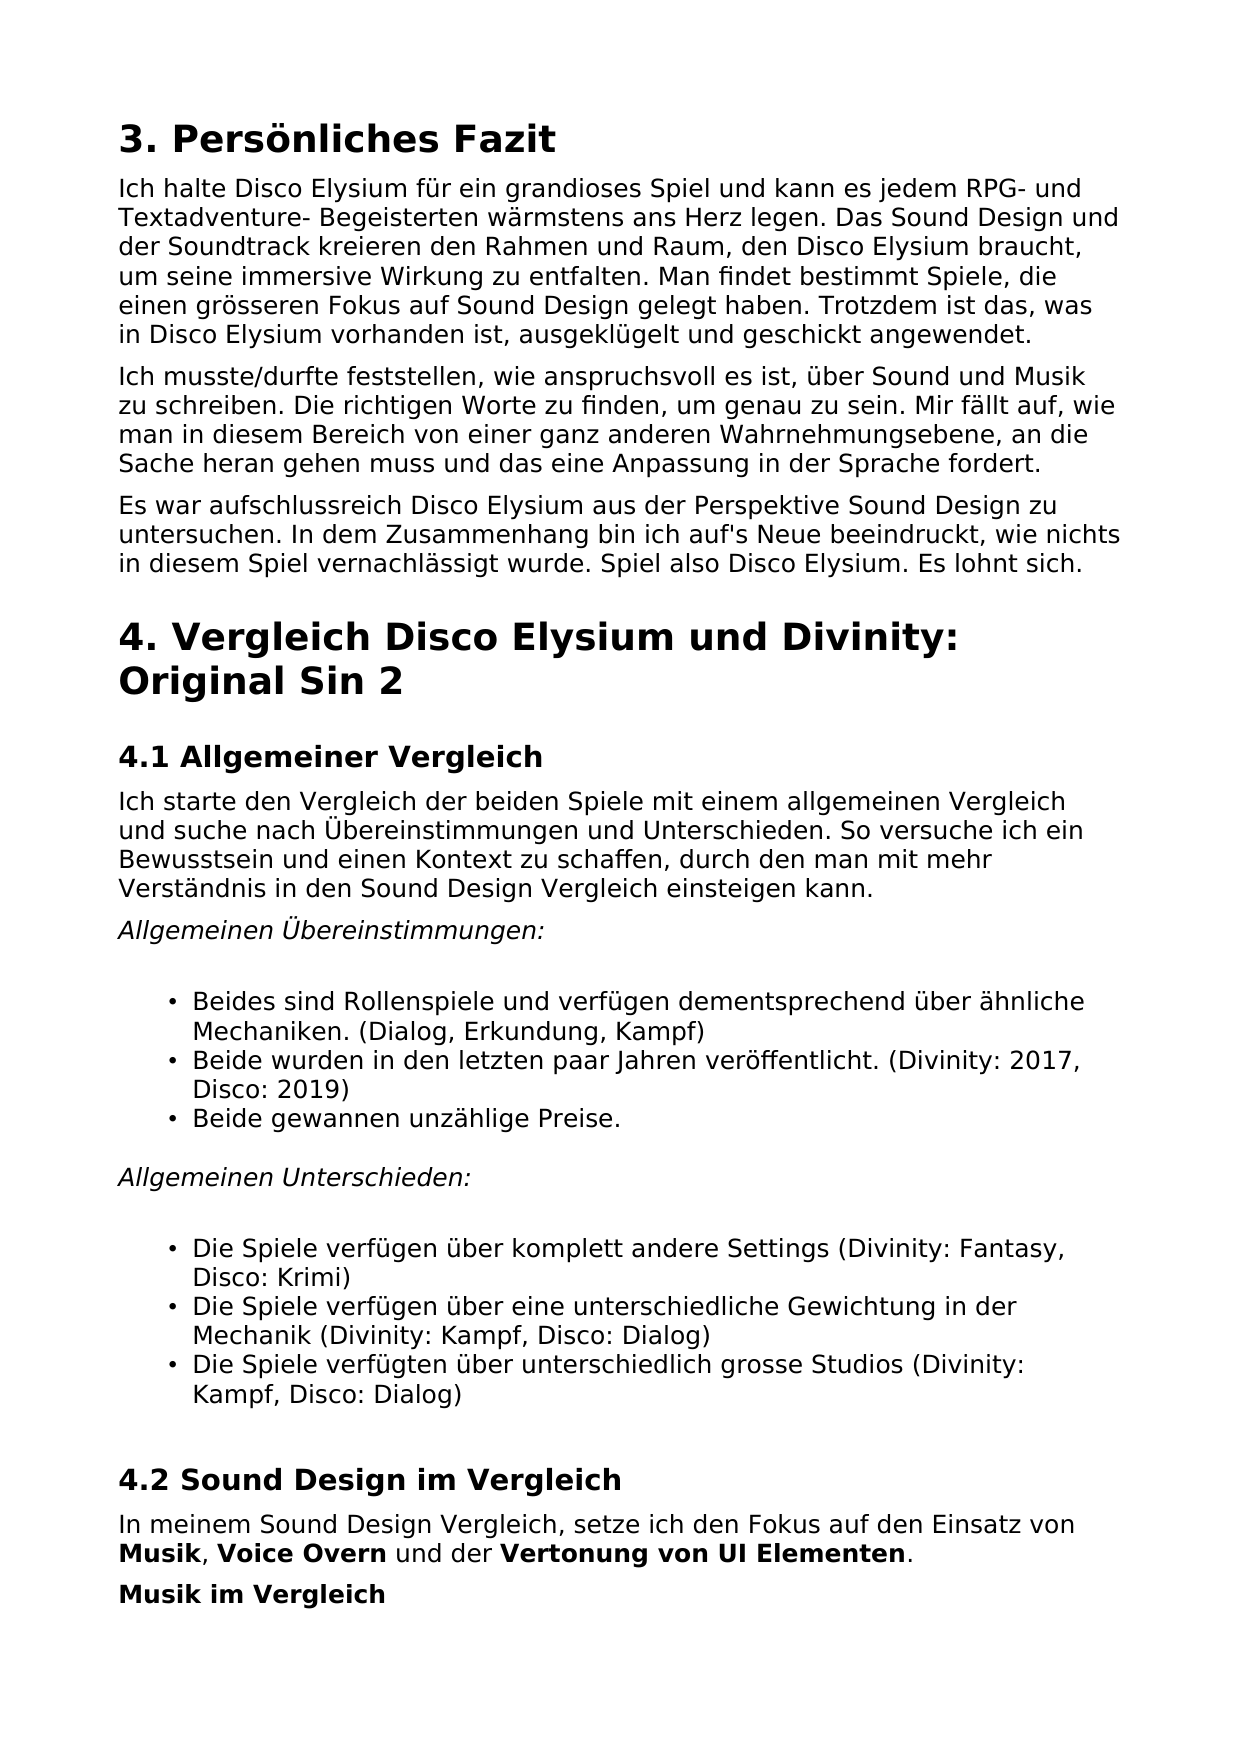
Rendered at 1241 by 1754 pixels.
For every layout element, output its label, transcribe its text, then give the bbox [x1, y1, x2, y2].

subtitle 4.1 Allgemeiner Vergleich [118, 741, 1122, 775]
subtitle 4.2 Sound Design im Vergleich [118, 1463, 1122, 1497]
list Beides sind Rollenspiele und verfügen dementsprechend über ähnliche Mechaniken. (Dialog, Erkundung, Kampf) [177, 987, 1122, 1046]
list Beide gewannen unzählige Preise. [177, 1104, 1122, 1133]
text Es war aufschlussreich Disco Elysium aus der Perspektive Sound Design zu untersuchen. In dem Zusammenhang bin ich auf's Neue beeindruckt, wie nichts in diesem Spiel vernachlässigt wurde. Spiel also Disco Elysium. Es lohnt sich. [118, 491, 1122, 578]
list Die Spiele verfügten über unterschiedlich grosse Studios (Divinity: Kampf, Disco: Dialog) [177, 1351, 1122, 1409]
subtitle 4. Vergleich Disco Elysium und Divinity: Original Sin 2 [118, 616, 1122, 703]
list Beide wurden in den letzten paar Jahren veröffentlicht. (Divinity: 2017, Disco: 2019) [177, 1046, 1122, 1104]
text Musik im Vergleich [118, 1581, 1122, 1610]
text Allgemeinen Unterschieden: [118, 1163, 1122, 1192]
text In meinem Sound Design Vergleich, setze ich den Fokus auf den Einsatz von Musik, Voice Overn und der Vertonung von UI Elementen. [118, 1510, 1122, 1568]
text Ich musste/durfte feststellen, wie anspruchsvoll es ist, über Sound und Musik zu schreiben. Die richtigen Worte zu finden, um genau zu sein. Mir fällt auf, wie man in diesem Bereich von einer ganz anderen Wahrnehmungsebene, an die Sache heran gehen muss und das eine Anpassung in der Sprache fordert. [118, 362, 1122, 478]
text Allgemeinen Übereinstimmungen: [118, 916, 1122, 946]
text Ich halte Disco Elysium für ein grandioses Spiel und kann es jedem RPG- und Textadventure- Begeisterten wärmstens ans Herz legen. Das Sound Design und der Soundtrack kreieren den Rahmen und Raum, den Disco Elysium braucht, um seine immersive Wirkung zu entfalten. Man findet bestimmt Spiele, die einen grösseren Fokus auf Sound Design gelegt haben. Trotzdem ist das, was in Disco Elysium vorhanden ist, ausgeklügelt und geschickt angewendet. [118, 174, 1122, 349]
list Die Spiele verfügen über komplett andere Settings (Divinity: Fantasy, Disco: Krimi) [177, 1234, 1122, 1292]
list Die Spiele verfügen über eine unterschiedliche Gewichtung in der Mechanik (Divinity: Kampf, Disco: Dialog) [177, 1292, 1122, 1351]
subtitle 3. Persönliches Fazit [118, 118, 1122, 162]
text Ich starte den Vergleich der beiden Spiele mit einem allgemeinen Vergleich und suche nach Übereinstimmungen und Unterschieden. So versuche ich ein Bewusstsein und einen Kontext zu schaffen, durch den man mit mehr Verständnis in den Sound Design Vergleich einsteigen kann. [118, 787, 1122, 904]
